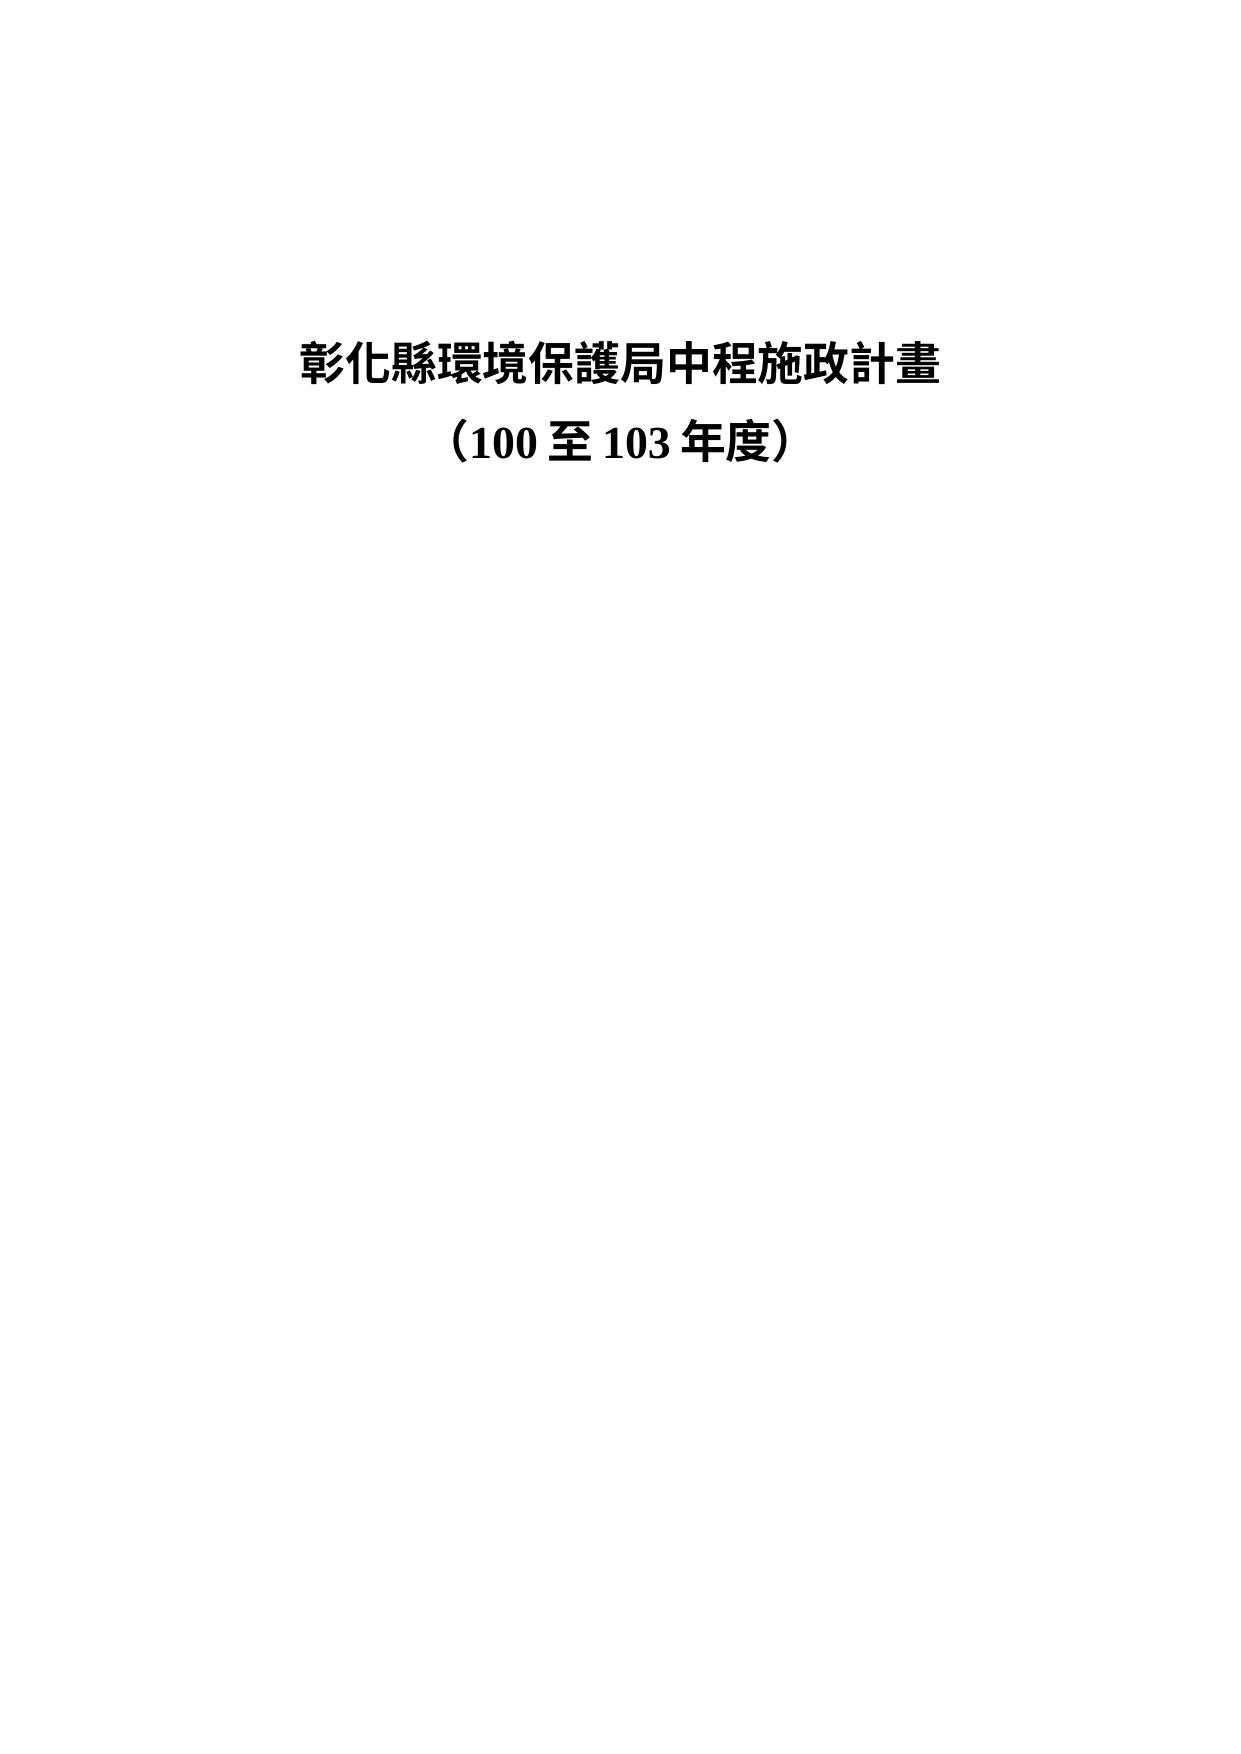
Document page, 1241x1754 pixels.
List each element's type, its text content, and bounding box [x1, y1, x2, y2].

text 彰化縣環境保護局中程施政計畫 [88, 327, 1152, 393]
text （100至103年度） [88, 406, 1152, 472]
